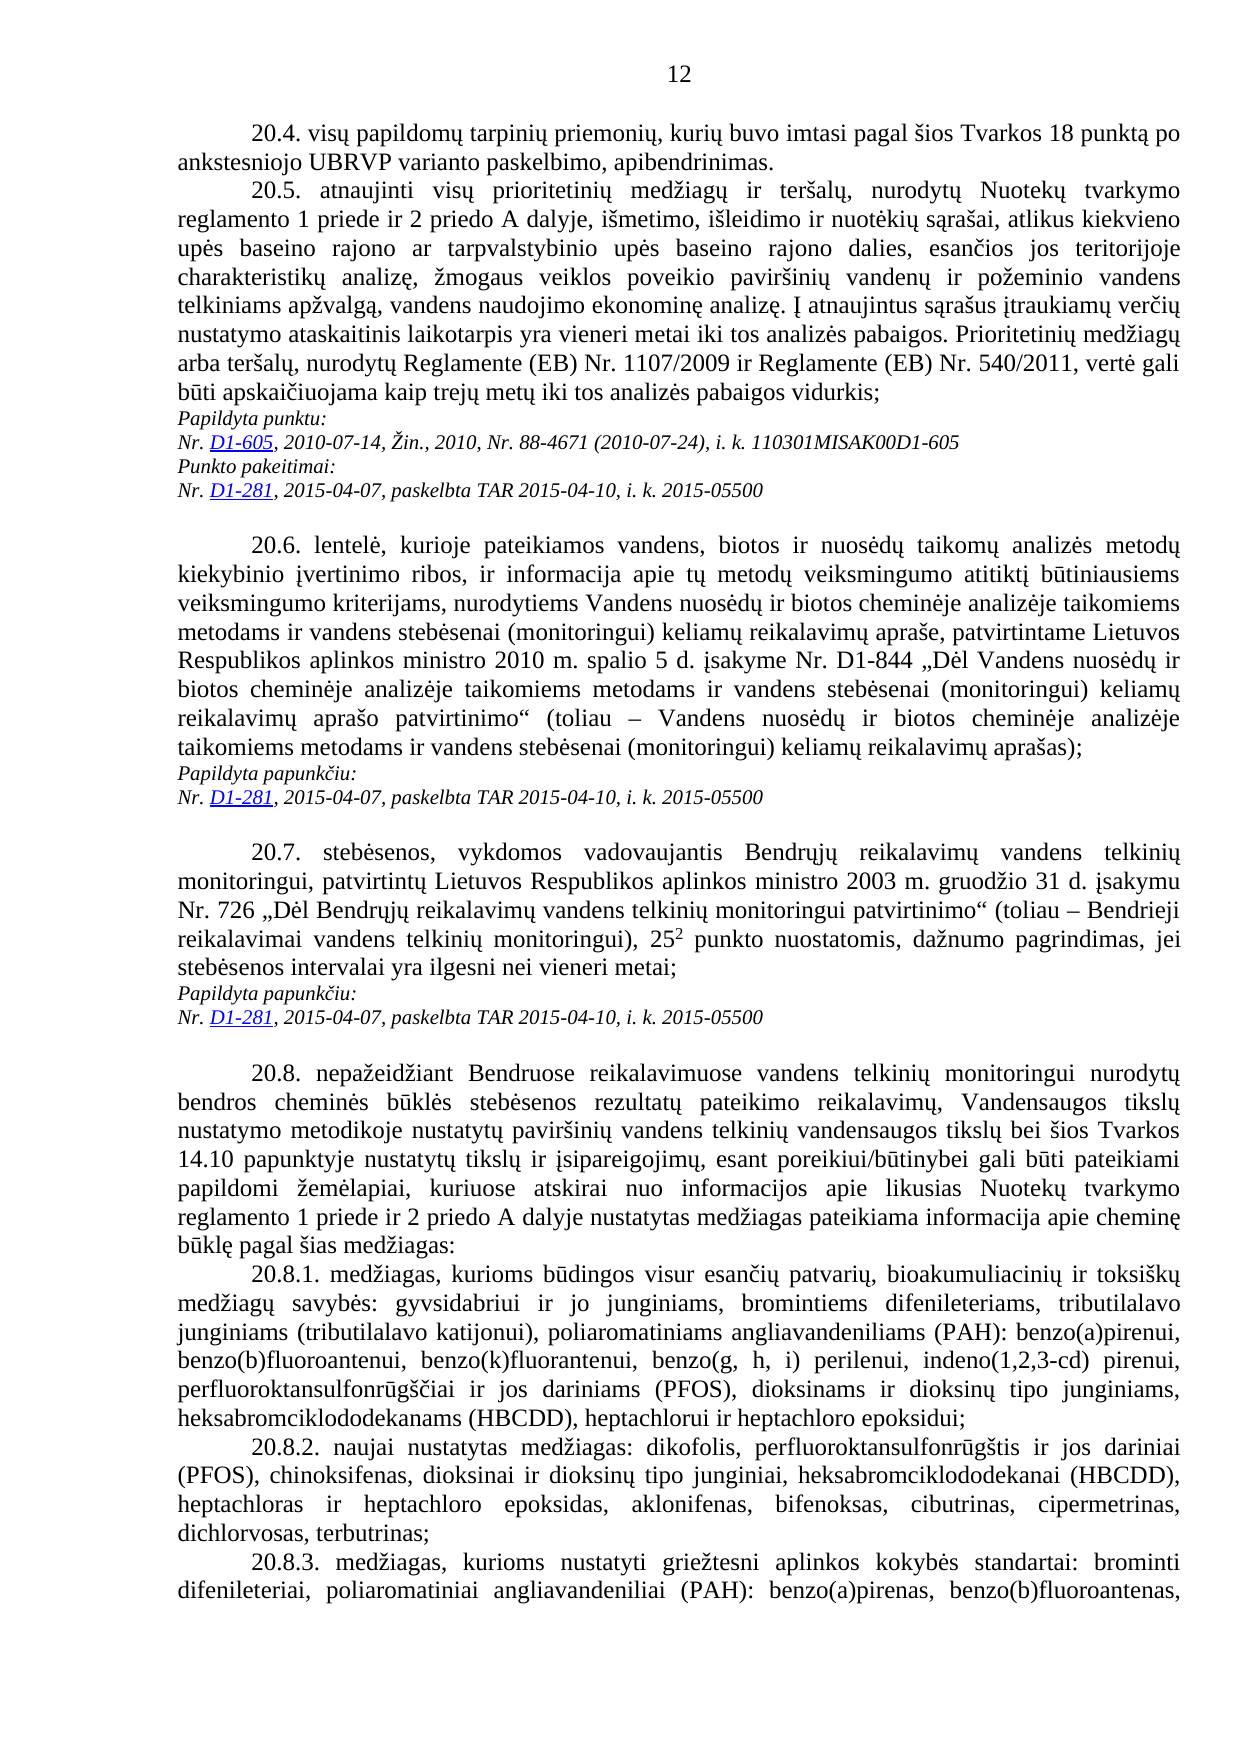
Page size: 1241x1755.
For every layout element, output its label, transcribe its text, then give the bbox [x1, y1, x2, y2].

text Nr. D1-281, 2015-04-07, paskelbta TAR 2015-04-10, i. k. 2015-05500 [177, 785, 1181, 809]
text Nr. D1-281, 2015-04-07, paskelbta TAR 2015-04-10, i. k. 2015-05500 [177, 478, 1181, 502]
text 20.5. atnaujinti visų prioritetinių medžiagų ir teršalų, nurodytų Nuotekų tvarkymo reglamento 1 priede ir 2 priedo A dalyje, išmetimo, išleidimo ir nuotėkių sąrašai, atlikus kiekvieno upės baseino rajono ar tarpvalstybinio upės baseino rajono dalies, esančios jos teritorijoje charakteristikų analizę, žmogaus veiklos poveikio paviršinių vandenų ir požeminio vandens telkiniams apžvalgą, vandens naudojimo ekonominę analizę. Į atnaujintus sąrašus įtraukiamų verčių nustatymo ataskaitinis laikotarpis yra vieneri metai iki tos analizės pabaigos. Prioritetinių medžiagų arba teršalų, nurodytų Reglamente (EB) Nr. 1107/2009 ir Reglamente (EB) Nr. 540/2011, vertė gali būti apskaičiuojama kaip trejų metų iki tos analizės pabaigos vidurkis; [177, 176, 1181, 406]
text Papildyta punktu: [177, 406, 1181, 430]
text 20.4. visų papildomų tarpinių priemonių, kurių buvo imtasi pagal šios Tvarkos 18 punktą po ankstesniojo UBRVP varianto paskelbimo, apibendrinimas. [177, 118, 1181, 176]
text Papildyta papunkčiu: [177, 761, 1181, 785]
text 20.8.3. medžiagas, kurioms nustatyti griežtesni aplinkos kokybės standartai: brominti difenileteriai, poliaromatiniai angliavandeniliai (PAH): benzo(a)pirenas, benzo(b)fluoroantenas, [177, 1547, 1181, 1604]
text Papildyta papunkčiu: [177, 981, 1181, 1005]
text 20.8.1. medžiagas, kurioms būdingos visur esančių patvarių, bioakumuliacinių ir toksiškų medžiagų savybės: gyvsidabriui ir jo junginiams, bromintiems difenileteriams, tributilalavo junginiams (tributilalavo katijonui), poliaromatiniams angliavandeniliams (PAH): benzo(a)pirenui, benzo(b)fluoroantenui, benzo(k)fluorantenui, benzo(g, h, i) perilenui, indeno(1,2,3-cd) pirenui, perfluoroktansulfonrūgščiai ir jos dariniams (PFOS), dioksinams ir dioksinų tipo junginiams, heksabromciklododekanams (HBCDD), heptachlorui ir heptachloro epoksidui; [177, 1259, 1181, 1432]
text Nr. D1-281, 2015-04-07, paskelbta TAR 2015-04-10, i. k. 2015-05500 [177, 1005, 1181, 1029]
text 20.7. stebėsenos, vykdomos vadovaujantis Bendrųjų reikalavimų vandens telkinių monitoringui, patvirtintų Lietuvos Respublikos aplinkos ministro 2003 m. gruodžio 31 d. įsakymu Nr. 726 „Dėl Bendrųjų reikalavimų vandens telkinių monitoringui patvirtinimo“ (toliau – Bendrieji reikalavimai vandens telkinių monitoringui), 252 punkto nuostatomis, dažnumo pagrindimas, jei stebėsenos intervalai yra ilgesni nei vieneri metai; [177, 837, 1181, 981]
text Punkto pakeitimai: [177, 454, 1181, 478]
text 20.6. lentelė, kurioje pateikiamos vandens, biotos ir nuosėdų taikomų analizės metodų kiekybinio įvertinimo ribos, ir informacija apie tų metodų veiksmingumo atitiktį būtiniausiems veiksmingumo kriterijams, nurodytiems Vandens nuosėdų ir biotos cheminėje analizėje taikomiems metodams ir vandens stebėsenai (monitoringui) keliamų reikalavimų apraše, patvirtintame Lietuvos Respublikos aplinkos ministro 2010 m. spalio 5 d. įsakyme Nr. D1-844 „Dėl Vandens nuosėdų ir biotos cheminėje analizėje taikomiems metodams ir vandens stebėsenai (monitoringui) keliamų reikalavimų aprašo patvirtinimo“ (toliau – Vandens nuosėdų ir biotos cheminėje analizėje taikomiems metodams ir vandens stebėsenai (monitoringui) keliamų reikalavimų aprašas); [177, 531, 1181, 761]
text 20.8.2. naujai nustatytas medžiagas: dikofolis, perfluoroktansulfonrūgštis ir jos dariniai (PFOS), chinoksifenas, dioksinai ir dioksinų tipo junginiai, heksabromciklododekanai (HBCDD), heptachloras ir heptachloro epoksidas, aklonifenas, bifenoksas, cibutrinas, cipermetrinas, dichlorvosas, terbutrinas; [177, 1432, 1181, 1547]
text Nr. D1-605, 2010-07-14, Žin., 2010, Nr. 88-4671 (2010-07-24), i. k. 110301MISAK00D1-605 [177, 430, 1181, 454]
text 20.8. nepažeidžiant Bendruose reikalavimuose vandens telkinių monitoringui nurodytų bendros cheminės būklės stebėsenos rezultatų pateikimo reikalavimų, Vandensaugos tikslų nustatymo metodikoje nustatytų paviršinių vandens telkinių vandensaugos tikslų bei šios Tvarkos 14.10 papunktyje nustatytų tikslų ir įsipareigojimų, esant poreikiui/būtinybei gali būti pateikiami papildomi žemėlapiai, kuriuose atskirai nuo informacijos apie likusias Nuotekų tvarkymo reglamento 1 priede ir 2 priedo A dalyje nustatytas medžiagas pateikiama informacija apie cheminę būklę pagal šias medžiagas: [177, 1058, 1181, 1259]
